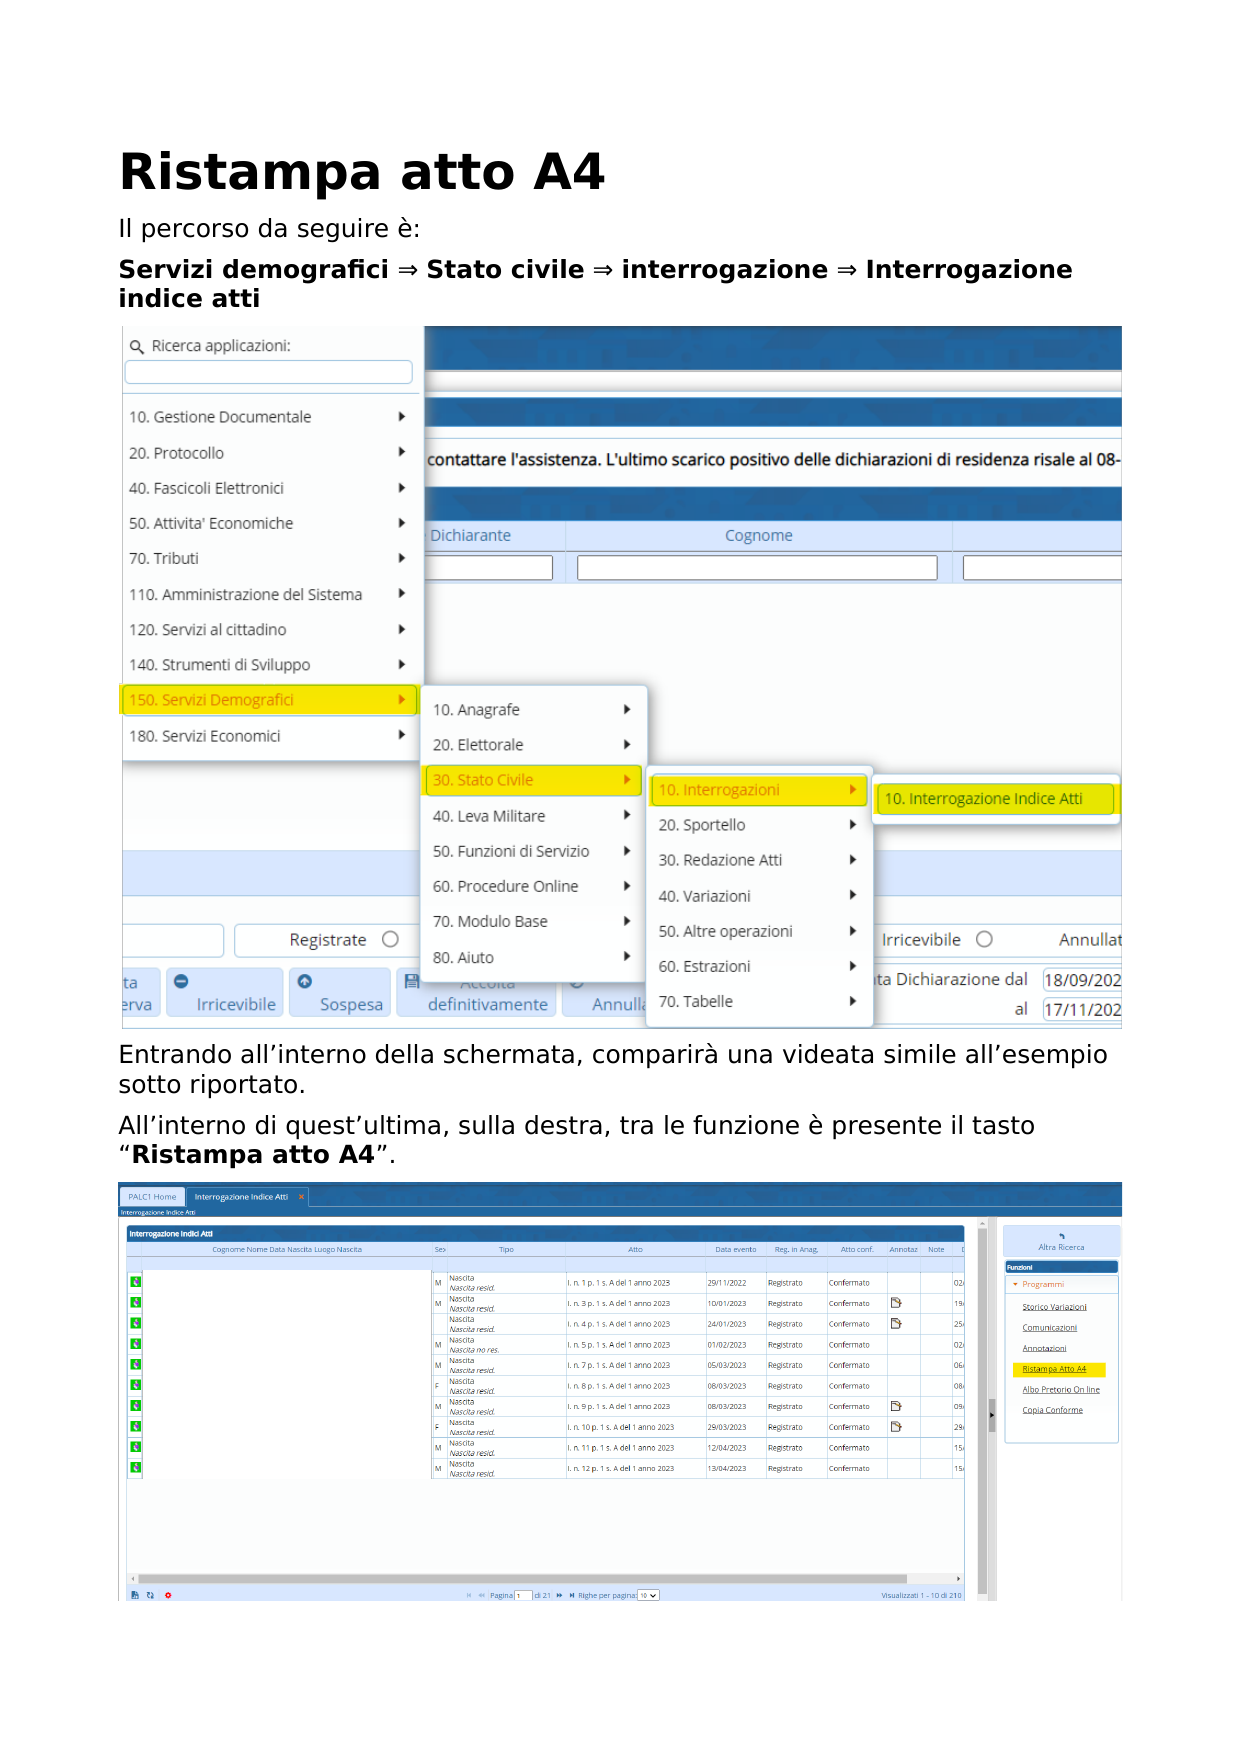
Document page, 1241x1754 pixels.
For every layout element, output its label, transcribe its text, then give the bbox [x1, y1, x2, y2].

subtitle Ristampa atto A4 [118, 143, 1122, 201]
text Il percorso da seguire è: [118, 214, 1122, 243]
text Entrando all’interno della schermata, comparirà una videata simile all’esempio sotto riportato. [118, 1041, 1122, 1099]
text All’interno di quest’ultima, sulla destra, tra le funzione è presente il tasto “Ristampa atto A4”. [118, 1111, 1122, 1170]
text Servizi demografici ⇒ Stato civile ⇒ interrogazione ⇒ Interrogazione indice atti [118, 256, 1122, 314]
picture [118, 326, 1123, 1029]
picture [118, 1182, 1123, 1601]
